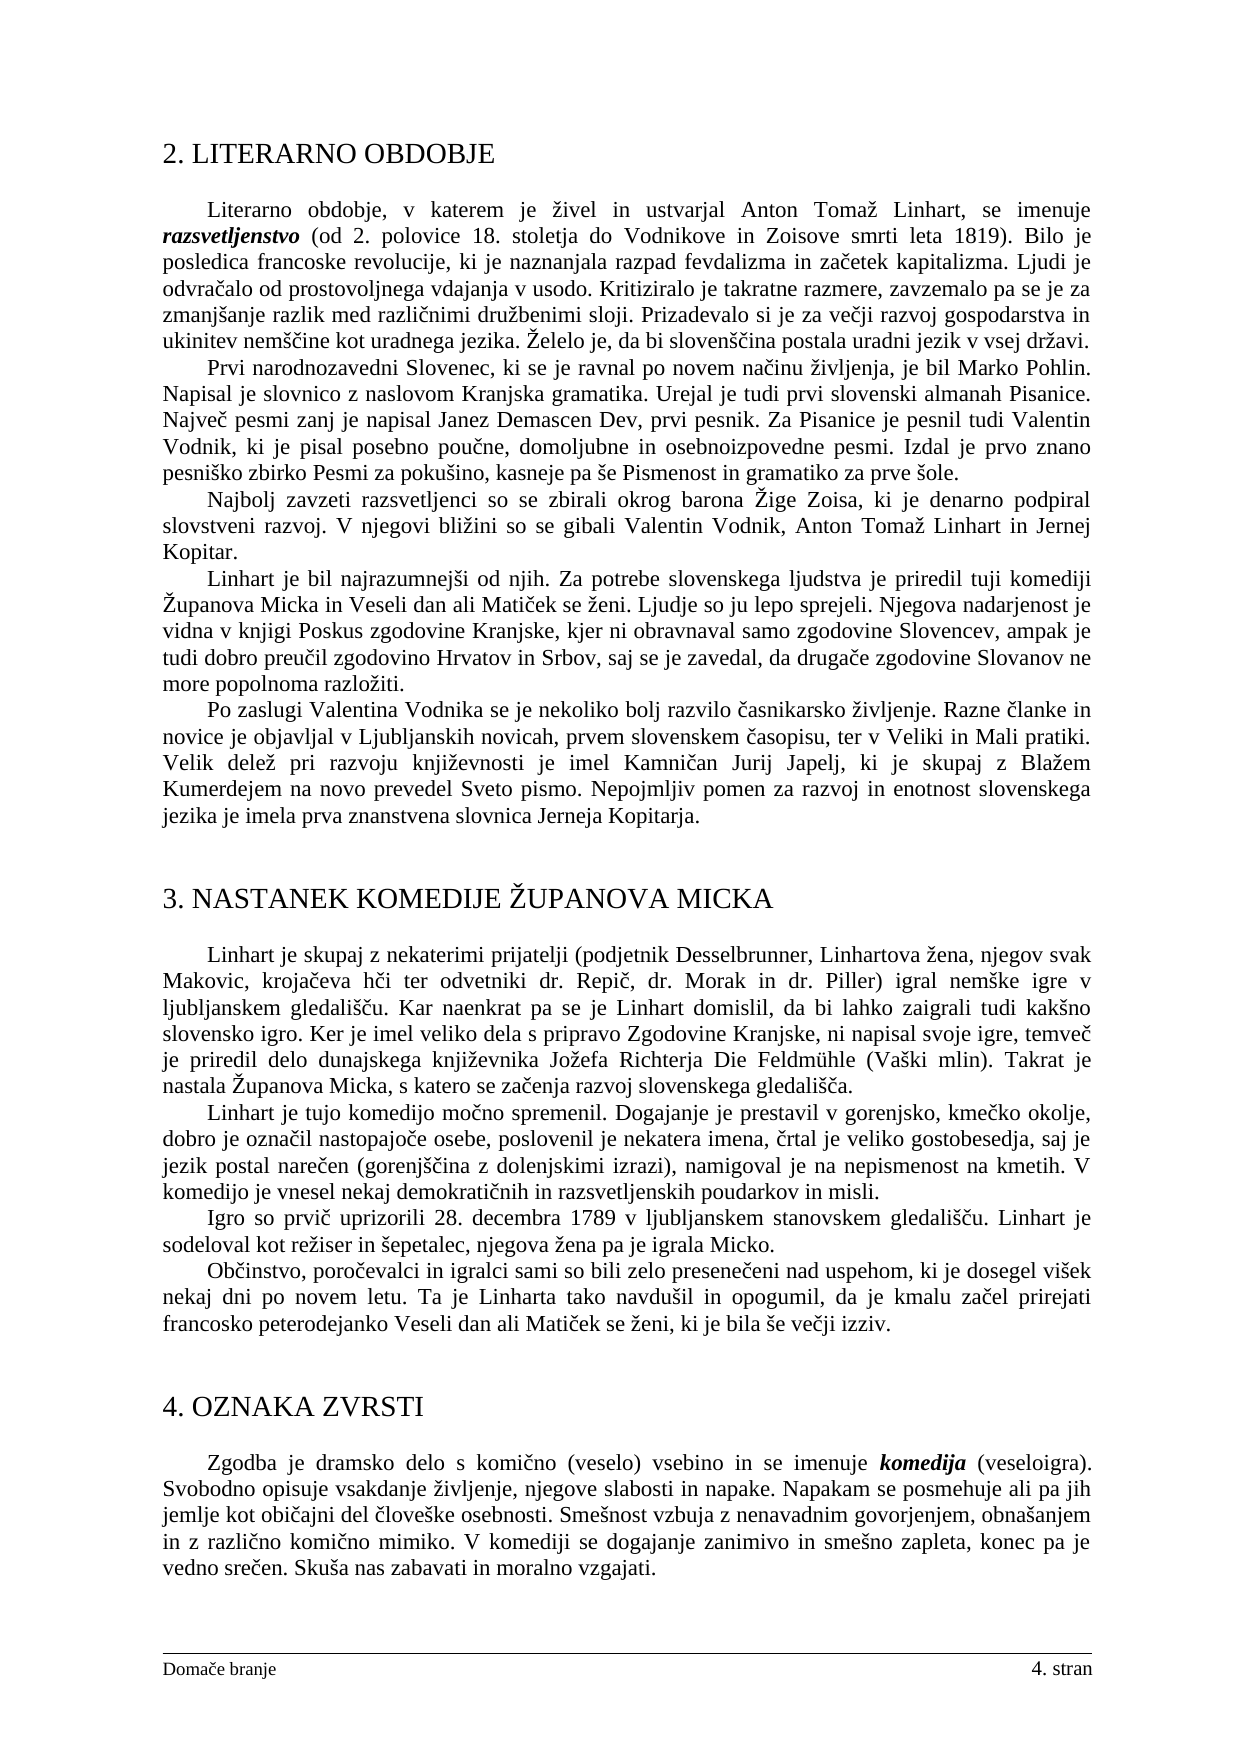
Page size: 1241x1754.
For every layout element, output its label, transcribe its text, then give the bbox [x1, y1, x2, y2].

text Prvi narodnozavedni Slovenec, ki se je ravnal po novem načinu življenja, je bil Marko Pohlin. Napisal je slovnico z naslovom Kranjska gramatika. Urejal je tudi prvi slovenski almanah Pisanice. Največ pesmi zanj je napisal Janez Demascen Dev, prvi pesnik. Za Pisanice je pesnil tudi Valentin Vodnik, ki je pisal posebno poučne, domoljubne in osebnoizpovedne pesmi. Izdal je prvo znano pesniško zbirko Pesmi za pokušino, kasneje pa še Pismenost in gramatiko za prve šole. [162, 354, 1092, 486]
text Občinstvo, poročevalci in igralci sami so bili zelo presenečeni nad uspehom, ki je dosegel višek nekaj dni po novem letu. Ta je Linharta tako navdušil in opogumil, da je kmalu začel prirejati francosko peterodejanko Veseli dan ali Matiček se ženi, ki je bila še večji izziv. [162, 1257, 1092, 1336]
text Linhart je skupaj z nekaterimi prijatelji (podjetnik Desselbrunner, Linhartova žena, njegov svak Makovic, krojačeva hči ter odvetniki dr. Repič, dr. Morak in dr. Piller) igral nemške igre v ljubljanskem gledališču. Kar naenkrat pa se je Linhart domislil, da bi lahko zaigrali tudi kakšno slovensko igro. Ker je imel veliko dela s pripravo Zgodovine Kranjske, ni napisal svoje igre, temveč je priredil delo dunajskega književnika Jožefa Richterja Die Feldmühle (Vaški mlin). Takrat je nastala Županova Micka, s katero se začenja razvoj slovenskega gledališča. [162, 941, 1092, 1099]
subtitle 4. Oznaka ZVRSTi [162, 1389, 1092, 1422]
text Po zaslugi Valentina Vodnika se je nekoliko bolj razvilo časnikarsko življenje. Razne članke in novice je objavljal v Ljubljanskih novicah, prvem slovenskem časopisu, ter v Veliki in Mali pratiki. Velik delež pri razvoju književnosti je imel Kamničan Jurij Japelj, ki je skupaj z Blažem Kumerdejem na novo prevedel Sveto pismo. Nepojmljiv pomen za razvoj in enotnost slovenskega jezika je imela prva znanstvena slovnica Jerneja Kopitarja. [162, 696, 1092, 828]
subtitle 3. NASTANEK komedije Županova Micka [162, 881, 1092, 914]
text Literarno obdobje, v katerem je živel in ustvarjal Anton Tomaž Linhart, se imenuje razsvetljenstvo (od 2. polovice 18. stoletja do Vodnikove in Zoisove smrti leta 1819). Bilo je posledica francoske revolucije, ki je naznanjala razpad fevdalizma in začetek kapitalizma. Ljudi je odvračalo od prostovoljnega vdajanja v usodo. Kritiziralo je takratne razmere, zavzemalo pa se je za zmanjšanje razlik med različnimi družbenimi sloji. Prizadevalo si je za večji razvoj gospodarstva in ukinitev nemščine kot uradnega jezika. Želelo je, da bi slovenščina postala uradni jezik v vsej državi. [162, 196, 1092, 354]
text Linhart je bil najrazumnejši od njih. Za potrebe slovenskega ljudstva je priredil tuji komediji Županova Micka in Veseli dan ali Matiček se ženi. Ljudje so ju lepo sprejeli. Njegova nadarjenost je vidna v knjigi Poskus zgodovine Kranjske, kjer ni obravnaval samo zgodovine Slovencev, ampak je tudi dobro preučil zgodovino Hrvatov in Srbov, saj se je zavedal, da drugače zgodovine Slovanov ne more popolnoma razložiti. [162, 565, 1092, 696]
subtitle 2. LITERARNO OBDOBJE [162, 136, 1092, 169]
text Igro so prvič uprizorili 28. decembra 1789 v ljubljanskem stanovskem gledališču. Linhart je sodeloval kot režiser in šepetalec, njegova žena pa je igrala Micko. [162, 1204, 1092, 1257]
text Najbolj zavzeti razsvetljenci so se zbirali okrog barona Žige Zoisa, ki je denarno podpiral slovstveni razvoj. V njegovi bližini so se gibali Valentin Vodnik, Anton Tomaž Linhart in Jernej Kopitar. [162, 486, 1092, 565]
text Linhart je tujo komedijo močno spremenil. Dogajanje je prestavil v gorenjsko, kmečko okolje, dobro je označil nastopajoče osebe, poslovenil je nekatera imena, črtal je veliko gostobesedja, saj je jezik postal narečen (gorenjščina z dolenjskimi izrazi), namigoval je na nepismenost na kmetih. V komedijo je vnesel nekaj demokratičnih in razsvetljenskih poudarkov in misli. [162, 1099, 1092, 1204]
text Zgodba je dramsko delo s komično (veselo) vsebino in se imenuje komedija (veseloigra). Svobodno opisuje vsakdanje življenje, njegove slabosti in napake. Napakam se posmehuje ali pa jih jemlje kot običajni del človeške osebnosti. Smešnost vzbuja z nenavadnim govorjenjem, obnašanjem in z različno komično mimiko. V komediji se dogajanje zanimivo in smešno zapleta, konec pa je vedno srečen. Skuša nas zabavati in moralno vzgajati. [162, 1449, 1092, 1581]
